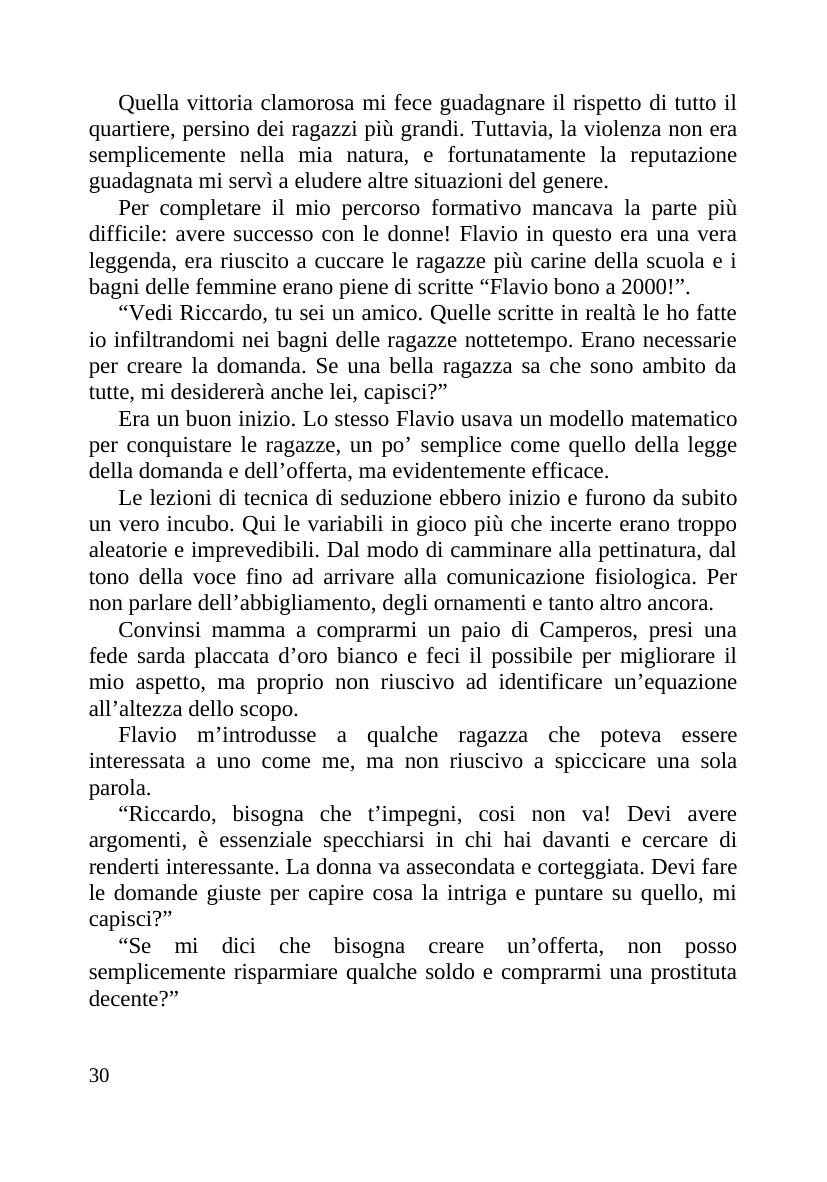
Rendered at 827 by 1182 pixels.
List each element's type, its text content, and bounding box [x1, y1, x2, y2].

text Era un buon inizio. Lo stesso Flavio usava un modello matematico per conquistare le ragazze, un po’ semplice come quello della legge della domanda e dell’offerta, ma evidentemente efficace. [88, 405, 738, 484]
text “Riccardo, bisogna che t’impegni, cosi non va! Devi avere argomenti, è essenziale specchiarsi in chi hai davanti e cercare di renderti interessante. La donna va assecondata e corteggiata. Devi fare le domande giuste per capire cosa la intriga e puntare su quello, mi capisci?” [88, 800, 738, 932]
text Quella vittoria clamorosa mi fece guadagnare il rispetto di tutto il quartiere, persino dei ragazzi più grandi. Tuttavia, la violenza non era semplicemente nella mia natura, e fortunatamente la reputazione guadagnata mi servì a eludere altre situazioni del genere. [88, 88, 738, 194]
text Per completare il mio percorso formativo mancava la parte più difficile: avere successo con le donne! Flavio in questo era una vera leggenda, era riuscito a cuccare le ragazze più carine della scuola e i bagni delle femmine erano piene di scritte “Flavio bono a 2000!”. [88, 194, 738, 299]
text Le lezioni di tecnica di seduzione ebbero inizio e furono da subito un vero incubo. Qui le variabili in gioco più che incerte erano troppo aleatorie e imprevedibili. Dal modo di camminare alla pettinatura, dal tono della voce fino ad arrivare alla comunicazione fisiologica. Per non parlare dell’abbigliamento, degli ornamenti e tanto altro ancora. [88, 484, 738, 616]
text “Se mi dici che bisogna creare un’offerta, non posso semplicemente risparmiare qualche soldo e comprarmi una prostituta decente?” [88, 932, 738, 1011]
text Flavio m’introdusse a qualche ragazza che poteva essere interessata a uno come me, ma non riuscivo a spiccicare una sola parola. [88, 721, 738, 800]
text “Vedi Riccardo, tu sei un amico. Quelle scritte in realtà le ho fatte io infiltrandomi nei bagni delle ragazze nottetempo. Erano necessarie per creare la domanda. Se una bella ragazza sa che sono ambito da tutte, mi desidererà anche lei, capisci?” [88, 299, 738, 405]
text Convinsi mamma a comprarmi un paio di Camperos, presi una fede sarda placcata d’oro bianco e feci il possibile per migliorare il mio aspetto, ma proprio non riuscivo ad identificare un’equazione all’altezza dello scopo. [88, 616, 738, 721]
